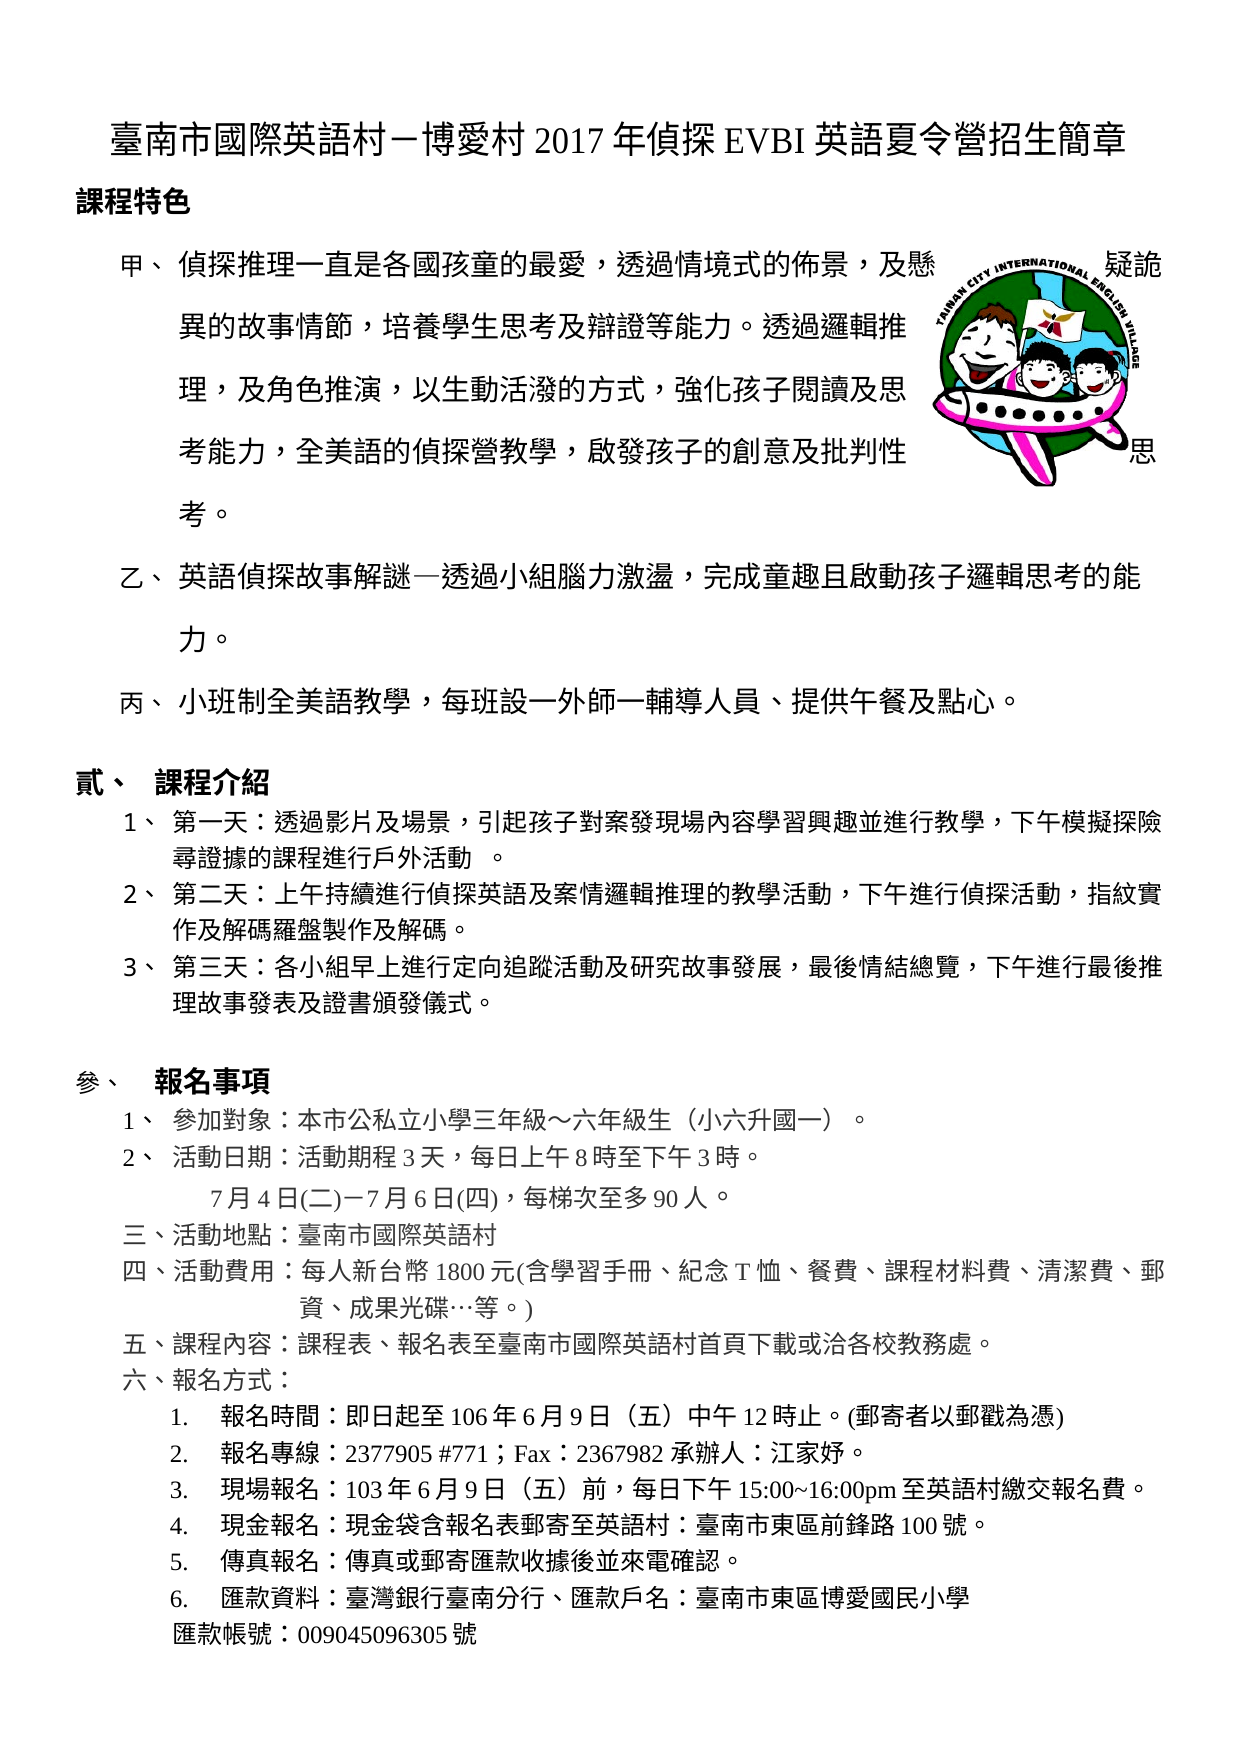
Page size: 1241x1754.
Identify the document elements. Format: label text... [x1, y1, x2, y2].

list 報名時間：即日起至106年6月9日（五）中午12時止。(郵寄者以郵戳為憑) [169, 1397, 1165, 1433]
list 報名事項 [75, 1038, 1165, 1101]
list 報名專線：2377905 #771；Fax：2367982 承辦人：江家妤。 [169, 1433, 1165, 1469]
text 六、報名方式： [122, 1361, 1165, 1397]
list 偵探推理一直是各國孩童的最愛，透過情境式的佈景，及懸疑詭異的故事情節，培養學生思考及辯證等能力。透過邏輯推理，及角色推演，以生動活潑的方式，強化孩子閱讀及思考能力，全美語的偵探營教學，啟發孩子的創意及批判性思考。 [119, 221, 1165, 533]
list 活動日期：活動期程3天，每日上午8時至下午3時。 [122, 1137, 1165, 1173]
list 現金報名：現金袋含報名表郵寄至英語村：臺南市東區前鋒路100號。 [169, 1506, 1165, 1542]
list 參加對象：本市公私立小學三年級～六年級生（小六升國一）。 [122, 1101, 1165, 1137]
list 英語偵探故事解謎—透過小組腦力激盪，完成童趣且啟動孩子邏輯思考的能力。 [119, 533, 1165, 658]
list 課程介紹 [75, 739, 1165, 802]
text 四、活動費用：每人新台幣1800元(含學習手冊、紀念T恤、餐費、課程材料費、清潔費、郵資、成果光碟…等。) [122, 1252, 1165, 1324]
text 課程特色 [75, 158, 1165, 221]
list 第二天：上午持續進行偵探英語及案情邏輯推理的教學活動，下午進行偵探活動，指紋實作及解碼羅盤製作及解碼。 [122, 874, 1165, 947]
text 匯款帳號：009045096305號 [122, 1614, 1165, 1651]
text 五、課程內容：課程表、報名表至臺南市國際英語村首頁下載或洽各校教務處。 [122, 1324, 1165, 1361]
list 匯款資料：臺灣銀行臺南分行、匯款戶名：臺南市東區博愛國民小學 [169, 1578, 1165, 1614]
text 7月4日(二)－7月6日(四)，每梯次至多90人。 [122, 1173, 1165, 1216]
list 第一天：透過影片及場景，引起孩子對案發現場內容學習興趣並進行教學，下午模擬探險尋證據的課程進行戶外活動 。 [122, 802, 1165, 874]
text 臺南市國際英語村－博愛村2017年偵探EVBI 英語夏令營招生簡章 [75, 96, 1165, 158]
list 傳真報名：傳真或郵寄匯款收據後並來電確認。 [169, 1542, 1165, 1578]
list 小班制全美語教學，每班設一外師一輔導人員、提供午餐及點心。 [119, 658, 1165, 721]
list 現場報名：103年6月9日（五）前，每日下午15:00~16:00pm至英語村繳交報名費。 [169, 1469, 1165, 1506]
text 三、活動地點：臺南市國際英語村 [122, 1216, 1165, 1252]
list 第三天：各小組早上進行定向追蹤活動及研究故事發展，最後情結總覽，下午進行最後推理故事發表及證書頒發儀式。 [122, 947, 1165, 1019]
